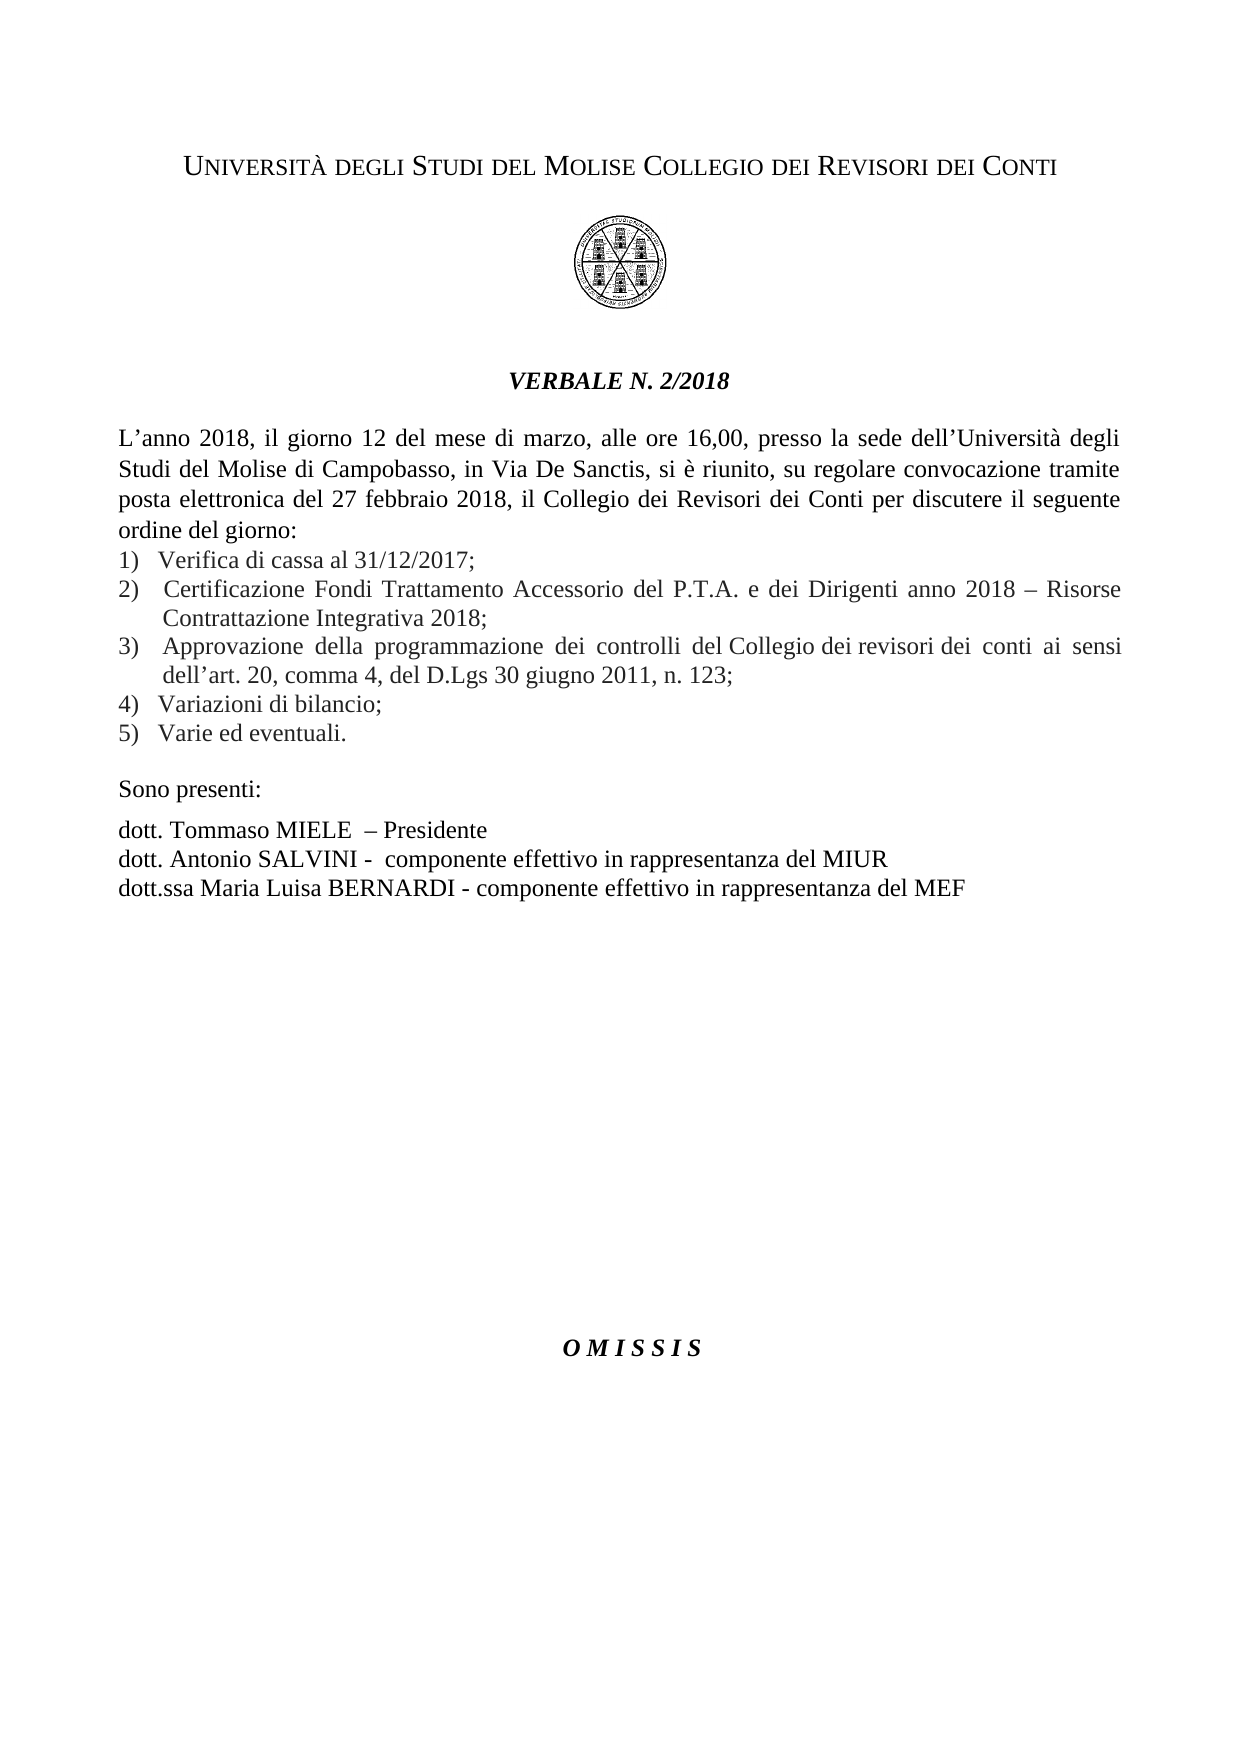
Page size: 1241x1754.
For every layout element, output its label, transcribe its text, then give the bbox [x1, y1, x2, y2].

text dott. Antonio SALVINI - componente effettivo in rappresentanza del MIUR [118, 844, 1122, 873]
text dott. Tommaso MIELE – Presidente [118, 816, 1122, 844]
list 4) Variazioni di bilancio; [118, 689, 1122, 718]
text L’anno 2018, il giorno 12 del mese di marzo, alle ore 16,00, presso la sede dell’Università degli Studi del Molise di Campobasso, in Via De Sanctis, si è riunito, su regolare convocazione tramite posta elettronica del 27 febbraio 2018, il Collegio dei Revisori dei Conti per discutere il seguente ordine del giorno: [118, 423, 1122, 543]
subtitle VERBALE N. 2/2018 [118, 366, 1122, 395]
text Sono presenti: [118, 774, 1122, 803]
list 5) Varie ed eventuali. [118, 718, 1122, 746]
text dott.ssa Maria Luisa BERNARDI - componente effettivo in rappresentanza del MEF [118, 873, 1122, 902]
list 1) Verifica di cassa al 31/12/2017; [118, 545, 1122, 574]
list 2) Certificazione Fondi Trattamento Accessorio del P.T.A. e dei Dirigenti anno 2018 – Risorse Contrattazione Integrativa 2018; [118, 574, 1122, 631]
list 3) Approvazione della programmazione dei controlli del Collegio dei revisori dei conti ai sensi dell’art. 20, comma 4, del D.Lgs 30 giugno 2011, n. 123; [118, 631, 1122, 689]
text Università degli Studi del Molise Collegio dei Revisori dei Conti [118, 148, 1122, 181]
text di O M I S S I S [118, 1333, 1122, 1362]
